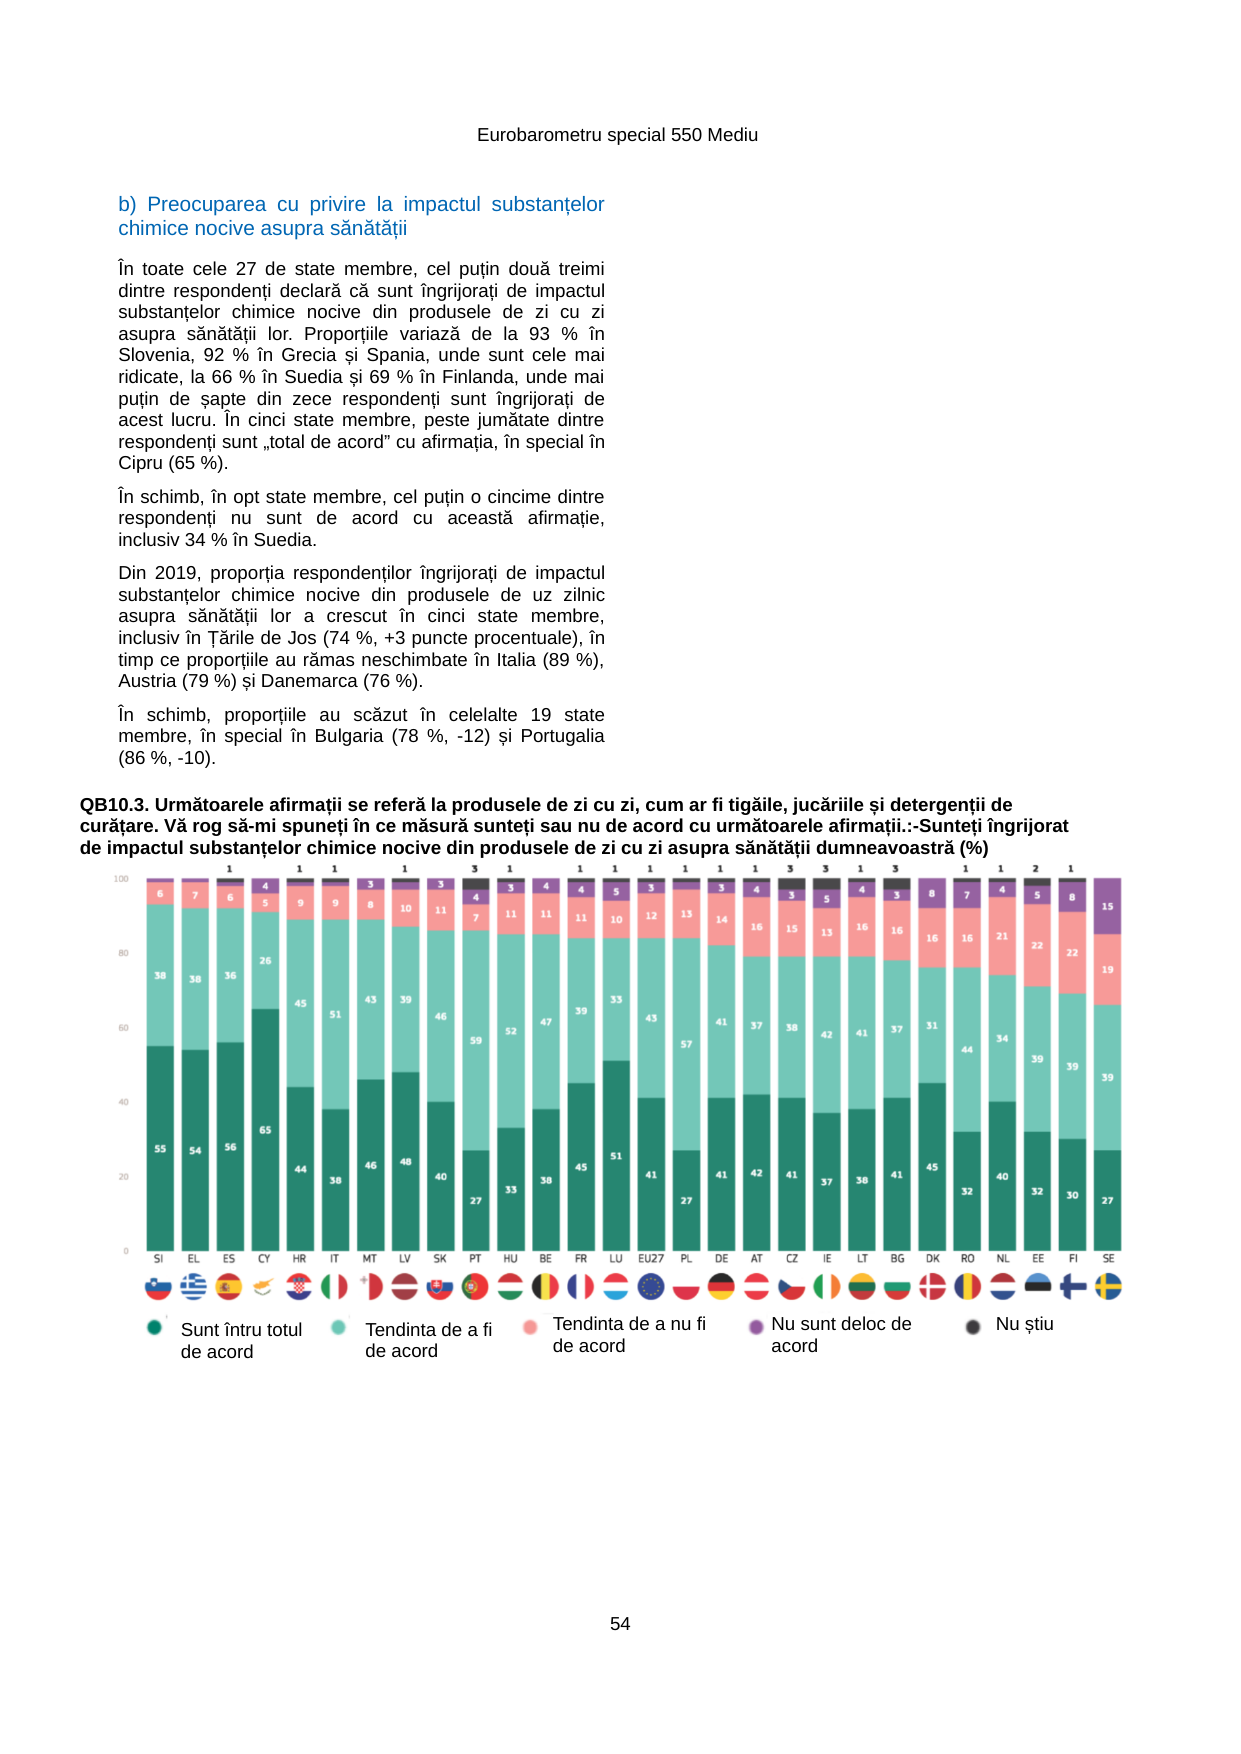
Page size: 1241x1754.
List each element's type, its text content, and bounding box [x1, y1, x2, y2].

text În schimb, proporțiile au scăzut în celelalte 19 state membre, în special în Bulgaria (78 %, -12) și Portugalia (86 %, -10). [118, 703, 605, 768]
text Din 2019, proporția respondenților îngrijorați de impactul substanțelor chimice nocive din produsele de uz zilnic asupra sănătății lor a crescut în cinci state membre, inclusiv în Țările de Jos (74 %, +3 puncte procentuale), în timp ce proporțiile au rămas neschimbate în Italia (89 %), Austria (79 %) și Danemarca (76 %). [118, 562, 605, 691]
text În toate cele 27 de state membre, cel puțin două treimi dintre respondenți declară că sunt îngrijorați de impactul substanțelor chimice nocive din produsele de zi cu zi asupra sănătății lor. Proporțiile variază de la 93 % în Slovenia, 92 % în Grecia și Spania, unde sunt cele mai ridicate, la 66 % în Suedia și 69 % în Finlanda, unde mai puțin de șapte din zece respondenți sunt îngrijorați de acest lucru. În cinci state membre, peste jumătate dintre respondenți sunt „total de acord” cu afirmația, în special în Cipru (65 %). [118, 258, 605, 474]
text În schimb, în opt state membre, cel puțin o cincime dintre respondenți nu sunt de acord cu această afirmație, inclusiv 34 % în Suedia. [118, 486, 605, 550]
subtitle b) Preocuparea cu privire la impactul substanțelor chimice nocive asupra sănătății [118, 192, 605, 239]
picture [106, 860, 1129, 1342]
